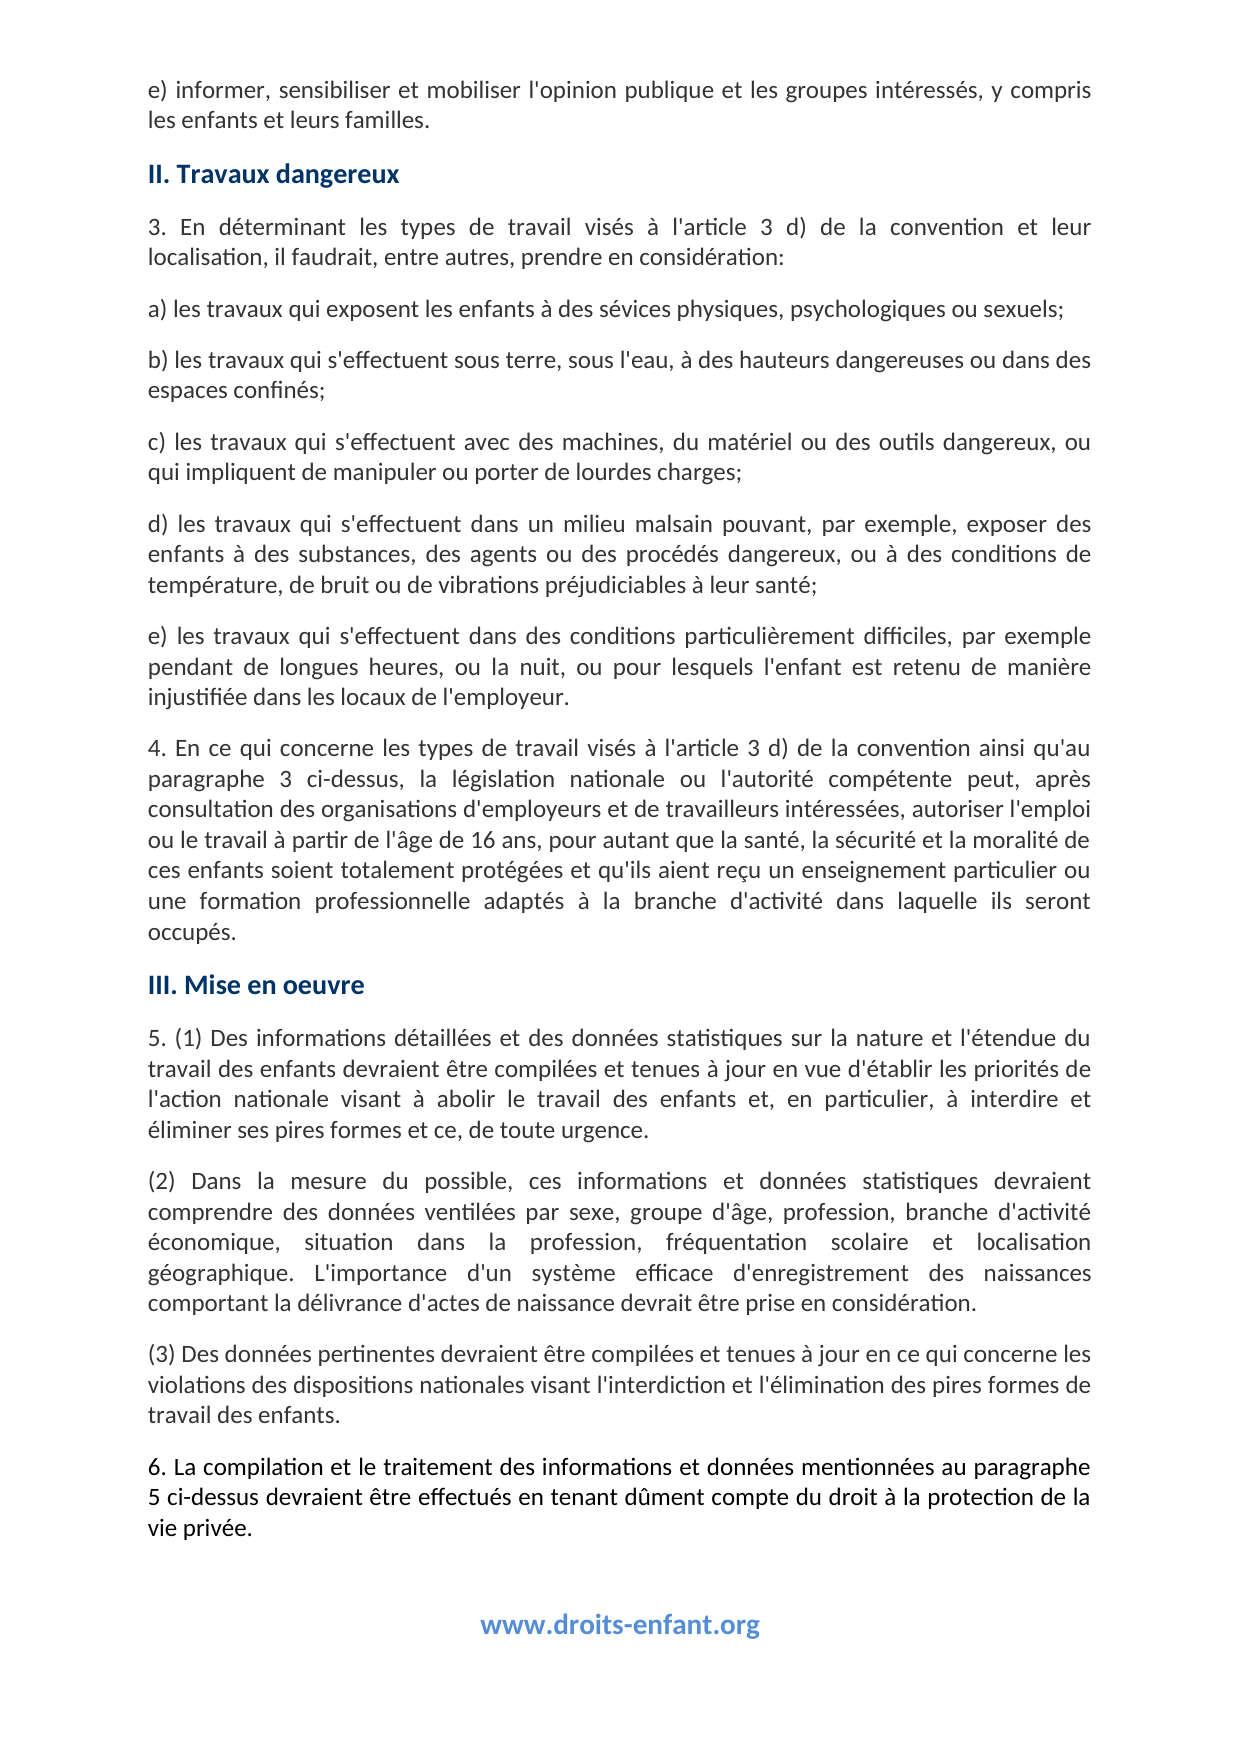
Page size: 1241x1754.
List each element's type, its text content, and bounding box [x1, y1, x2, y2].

text 3. En déterminant les types de travail visés à l'article 3 d) de la convention et leur localisation, il faudrait, entre autres, prendre en considération: [148, 211, 1093, 272]
text e) les travaux qui s'effectuent dans des conditions particulièrement difficiles, par exemple pendant de longues heures, ou la nuit, ou pour lesquels l'enfant est retenu de manière injustifiée dans les locaux de l'employeur. [148, 620, 1093, 712]
text 6. La compilation et le traitement des informations et données mentionnées au paragraphe 5 ci-dessus devraient être effectués en tenant dûment compte du droit à la protection de la vie privée. [148, 1451, 1093, 1543]
text b) les travaux qui s'effectuent sous terre, sous l'eau, à des hauteurs dangereuses ou dans des espaces confinés; [148, 344, 1093, 405]
text (3) Des données pertinentes devraient être compilées et tenues à jour en ce qui concerne les violations des dispositions nationales visant l'interdiction et l'élimination des pires formes de travail des enfants. [148, 1339, 1093, 1430]
text 4. En ce qui concerne les types de travail visés à l'article 3 d) de la convention ainsi qu'au paragraphe 3 ci-dessus, la législation nationale ou l'autorité compétente peut, après consultation des organisations d'employeurs et de travailleurs intéressées, autoriser l'emploi ou le travail à partir de l'âge de 16 ans, pour autant que la santé, la sécurité et la moralité de ces enfants soient totalement protégées et qu'ils aient reçu un enseignement particulier ou une formation professionnelle adaptés à la branche d'activité dans laquelle ils seront occupés. [148, 733, 1093, 946]
text d) les travaux qui s'effectuent dans un milieu malsain pouvant, par exemple, exposer des enfants à des substances, des agents ou des procédés dangereux, ou à des conditions de température, de bruit ou de vibrations préjudiciables à leur santé; [148, 508, 1093, 599]
text a) les travaux qui exposent les enfants à des sévices physiques, psychologiques ou sexuels; [148, 293, 1093, 323]
text e) informer, sensibiliser et mobiliser l'opinion publique et les groupes intéressés, y compris les enfants et leurs familles. [148, 74, 1093, 135]
text II. Travaux dangereux [148, 156, 1093, 190]
text 5. (1) Des informations détaillées et des données statistiques sur la nature et l'étendue du travail des enfants devraient être compilées et tenues à jour en vue d'établir les priorités de l'action nationale visant à abolir le travail des enfants et, en particulier, à interdire et éliminer ses pires formes et ce, de toute urgence. [148, 1022, 1093, 1144]
text III. Mise en oeuvre [148, 967, 1093, 1001]
text c) les travaux qui s'effectuent avec des machines, du matériel ou des outils dangereux, ou qui impliquent de manipuler ou porter de lourdes charges; [148, 426, 1093, 487]
text (2) Dans la mesure du possible, ces informations et données statistiques devraient comprendre des données ventilées par sexe, groupe d'âge, profession, branche d'activité économique, situation dans la profession, fréquentation scolaire et localisation géographique. L'importance d'un système efficace d'enregistrement des naissances comportant la délivrance d'actes de naissance devrait être prise en considération. [148, 1165, 1093, 1318]
